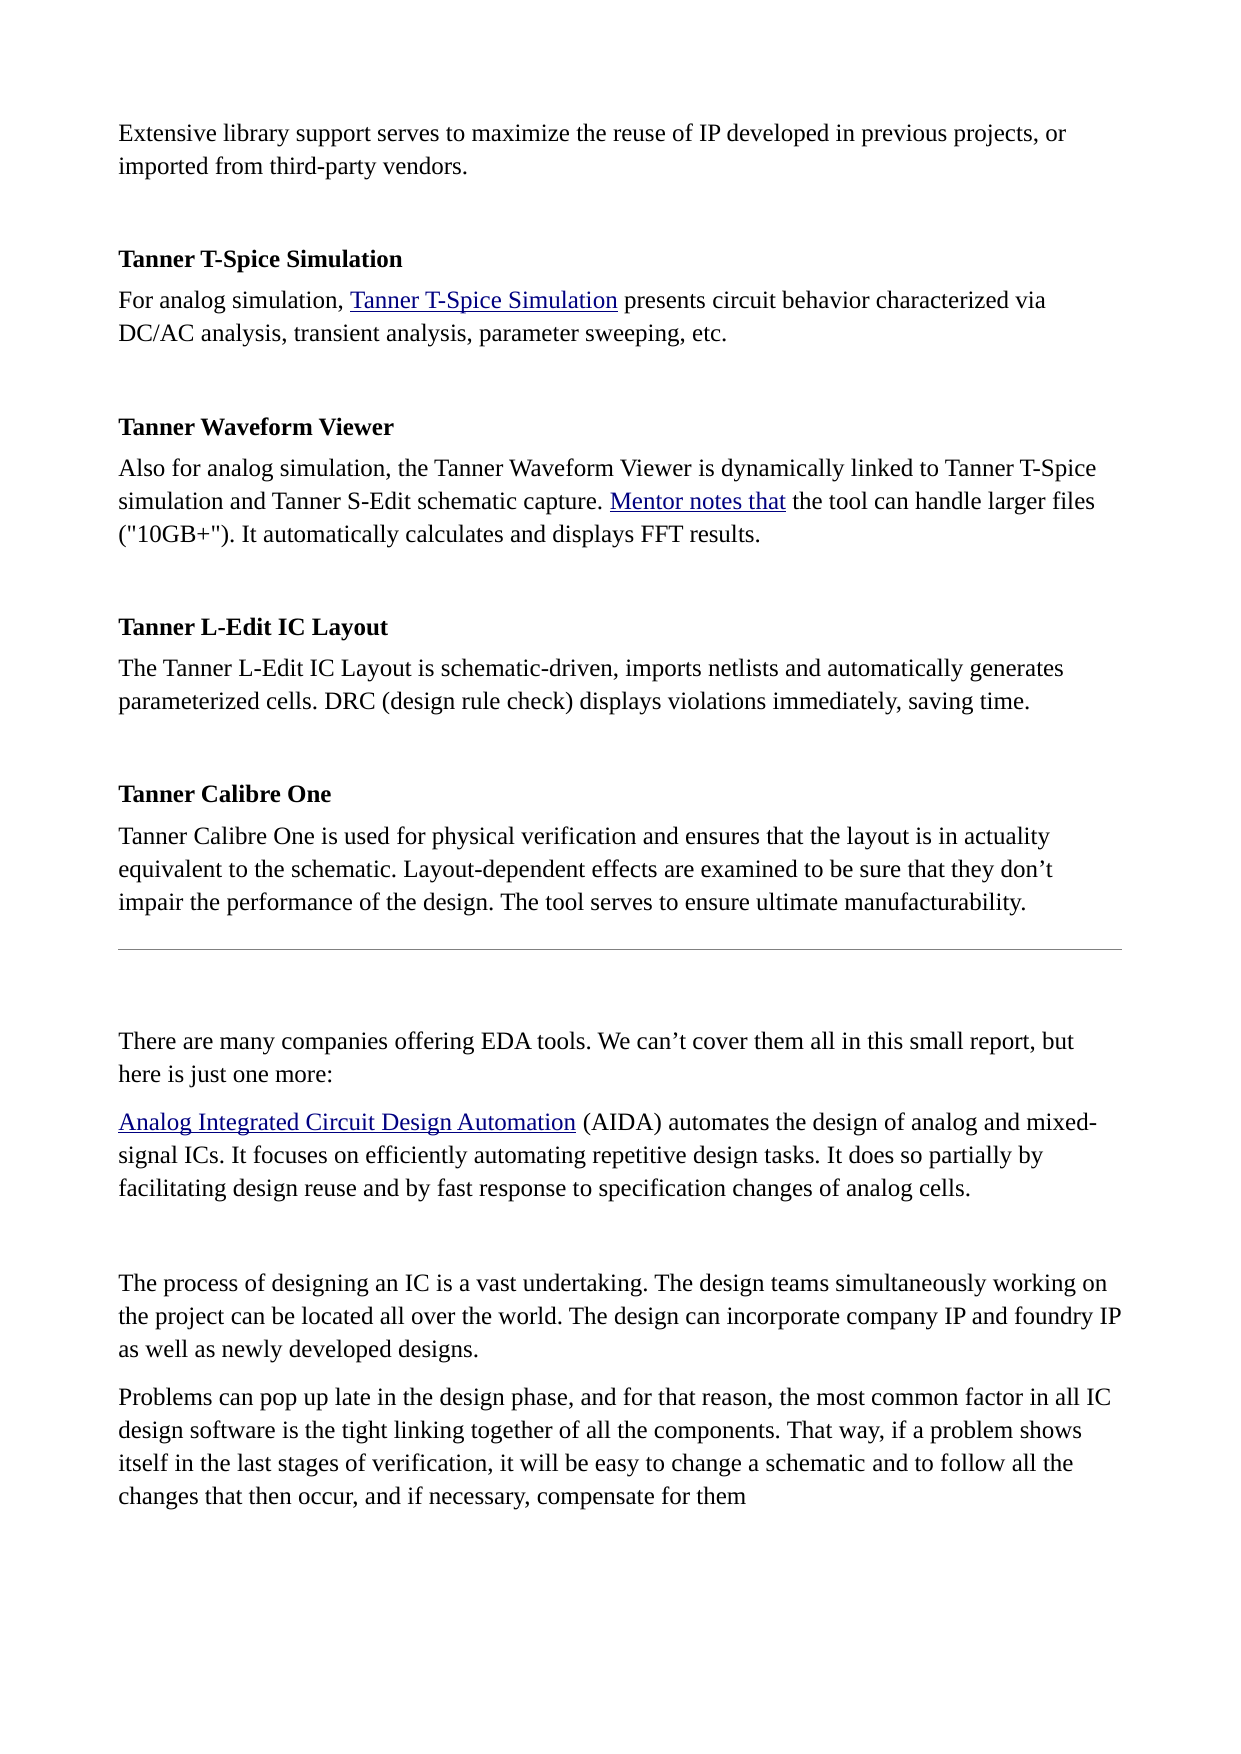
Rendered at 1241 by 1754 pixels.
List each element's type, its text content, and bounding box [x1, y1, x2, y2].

subtitle Tanner Calibre One [118, 779, 1122, 808]
text For analog simulation, Tanner T-Spice Simulation presents circuit behavior characterized via DC/AC analysis, transient analysis, parameter sweeping, etc. [118, 286, 1122, 380]
text Analog Integrated Circuit Design Automation (AIDA) automates the design of analog and mixed-signal ICs. It focuses on efficiently automating repetitive design tasks. It does so partially by facilitating design reuse and by fast response to specification changes of analog cells. [118, 1107, 1122, 1202]
text There are many companies offering EDA tools. We can’t cover them all in this small report, but here is just one more: [118, 1026, 1122, 1088]
subtitle Tanner T-Spice Simulation [118, 244, 1122, 273]
subtitle Tanner L-Edit IC Layout [118, 612, 1122, 641]
subtitle Tanner Waveform Viewer [118, 412, 1122, 440]
text Problems can pop up late in the design phase, and for that reason, the most common factor in all IC design software is the tight linking together of all the components. That way, if a problem shows itself in the last stages of verification, it will be easy to change a schematic and to follow all the changes that then occur, and if necessary, compensate for them [118, 1382, 1122, 1509]
text The process of designing an IC is a vast undertaking. The design teams simultaneously working on the project can be located all over the world. The design can incorporate company IP and foundry IP as well as newly developed designs. [118, 1268, 1122, 1363]
text Tanner Calibre One is used for physical verification and ensures that the layout is in actuality equivalent to the schematic. Layout-dependent effects are examined to be sure that they don’t impair the performance of the design. The tool serves to ensure ultimate manufacturability. [118, 821, 1122, 916]
text Extensive library support serves to maximize the reuse of IP developed in previous projects, or imported from third-party vendors. [118, 118, 1122, 213]
text Also for analog simulation, the Tanner Waveform Viewer is dynamically linked to Tanner T-Spice simulation and Tanner S-Edit schematic capture. Mentor notes that the tool can handle larger files ("10GB+"). It automatically calculates and displays FFT results. [118, 453, 1122, 581]
text The Tanner L-Edit IC Layout is schematic-driven, imports netlists and automatically generates parameterized cells. DRC (design rule check) displays violations immediately, saving time. [118, 653, 1122, 748]
